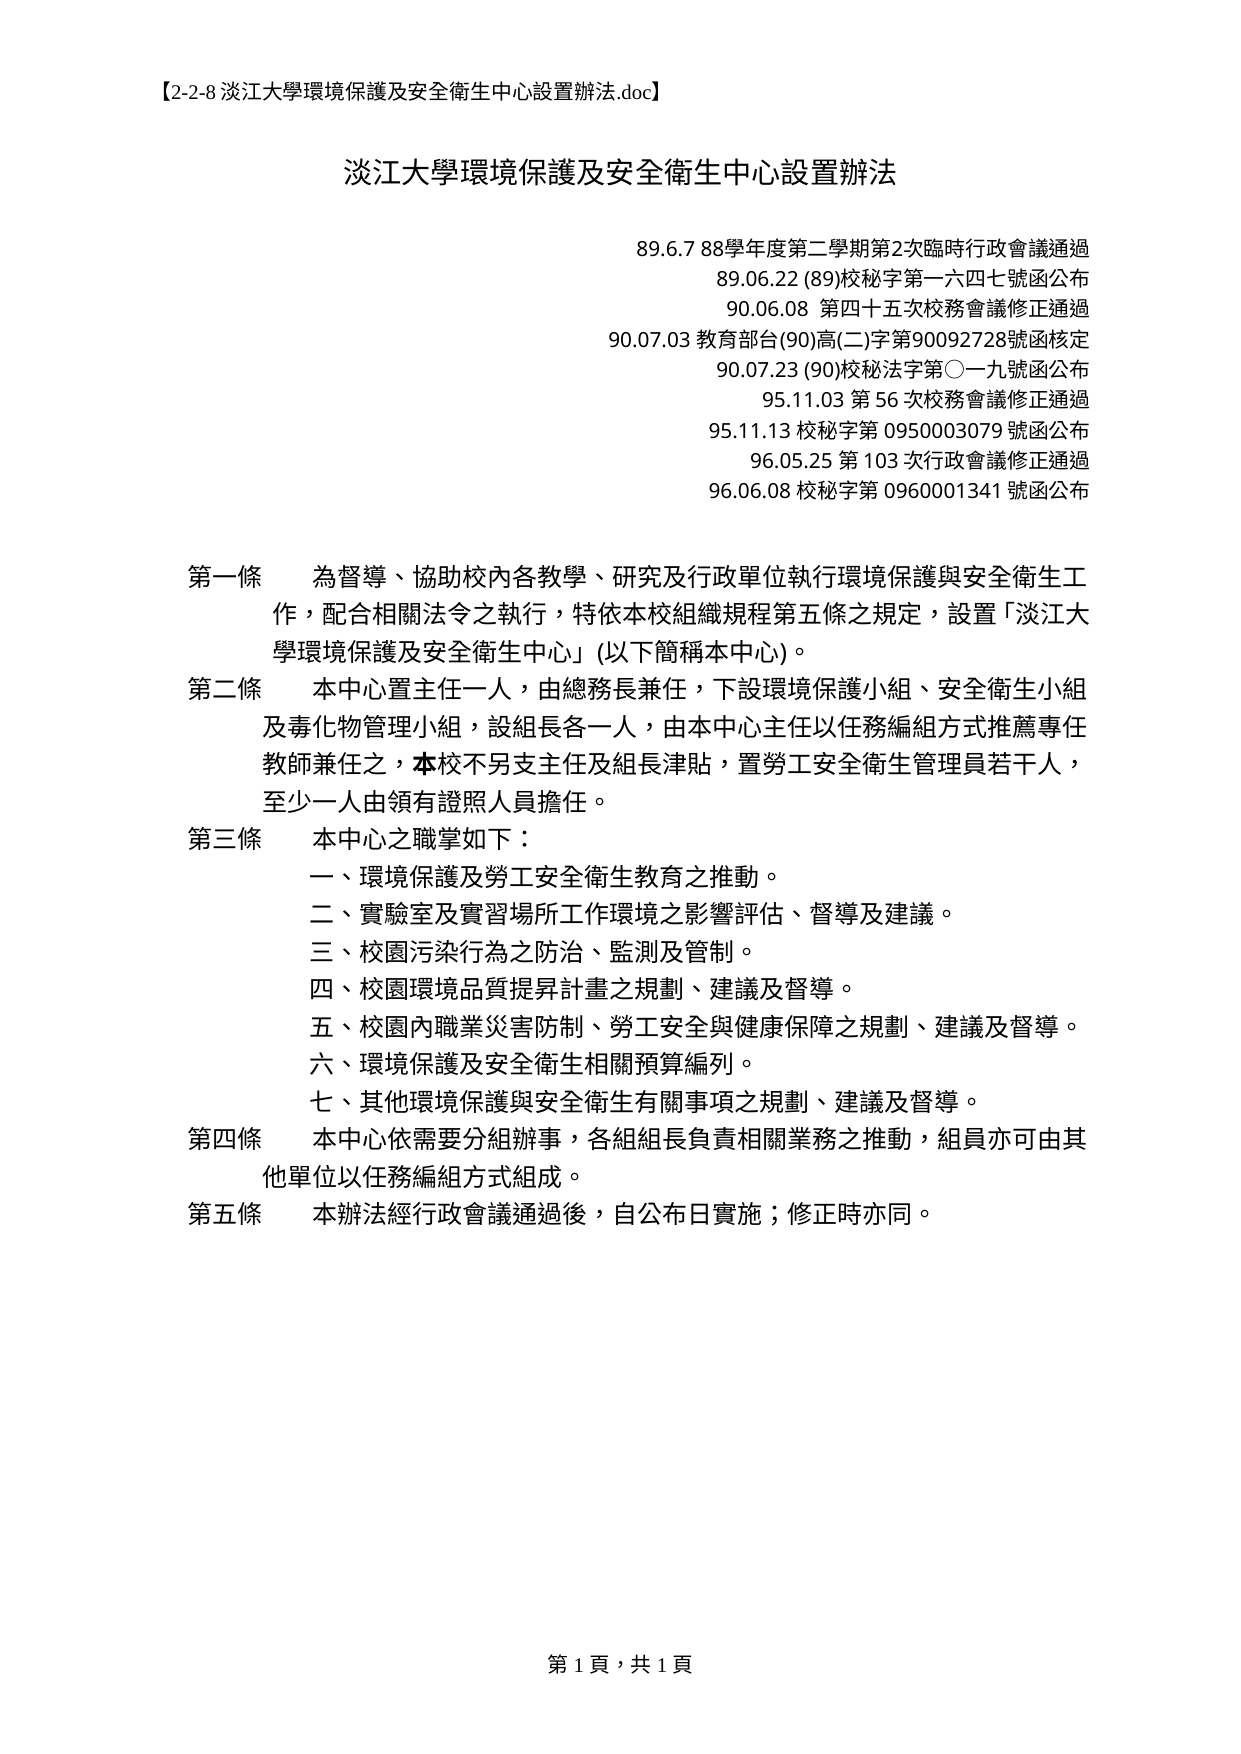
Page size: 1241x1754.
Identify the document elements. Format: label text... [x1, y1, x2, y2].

text 四、校園環境品質提昇計畫之規劃、建議及督導。 [187, 968, 1090, 1006]
text 六、環境保護及安全衛生相關預算編列。 [187, 1043, 1090, 1081]
text 89.6.7 88學年度第二學期第2次臨時行政會議通過 [478, 232, 1090, 262]
text 第一條 為督導、協助校內各教學、研究及行政單位執行環境保護與安全衛生工作，配合相關法令之執行，特依本校組織規程第五條之規定，設置「淡江大學環境保護及安全衛生中心」(以下簡稱本中心)。 [187, 556, 1090, 668]
text 90.07.03 教育部台(90)高(二)字第90092728號函核定 [150, 323, 1090, 353]
text 第四條 本中心依需要分組辦事，各組組長負責相關業務之推動，組員亦可由其他單位以任務編組方式組成。 [187, 1118, 1090, 1193]
text 第二條 本中心置主任一人，由總務長兼任，下設環境保護小組、安全衛生小組及毒化物管理小組，設組長各一人，由本中心主任以任務編組方式推薦專任教師兼任之，本校不另支主任及組長津貼，置勞工安全衛生管理員若干人，至少一人由領有證照人員擔任。 [187, 668, 1090, 818]
text 二、實驗室及實習場所工作環境之影響評估、督導及建議。 [187, 893, 1090, 931]
text 五、校園內職業災害防制、勞工安全與健康保障之規劃、建議及督導。 [309, 1006, 1090, 1043]
text 淡江大學環境保護及安全衛生中心設置辦法 [150, 150, 1090, 192]
text 90.06.08 第四十五次校務會議修正通過 [150, 293, 1090, 323]
text 95.11.03 第56次校務會議修正通過 95.11.13 校秘字第0950003079號函公布 [150, 383, 1090, 444]
text 一、環境保護及勞工安全衛生教育之推動。 [187, 856, 1090, 893]
text 第五條 本辦法經行政會議通過後，自公布日實施；修正時亦同。 [187, 1193, 1090, 1231]
text 七、其他環境保護與安全衛生有關事項之規劃、建議及督導。 [187, 1081, 1090, 1118]
text 89.06.22 (89)校秘字第一六四七號函公布 [478, 262, 1090, 293]
text 三、校園污染行為之防治、監測及管制。 [187, 931, 1090, 968]
text 90.07.23 (90)校秘法字第○一九號函公布 [150, 353, 1090, 383]
text 第三條 本中心之職掌如下： [187, 818, 1090, 856]
text 96.05.25 第103次行政會議修正通過 96.06.08 校秘字第0960001341號函公布 [150, 444, 1090, 505]
